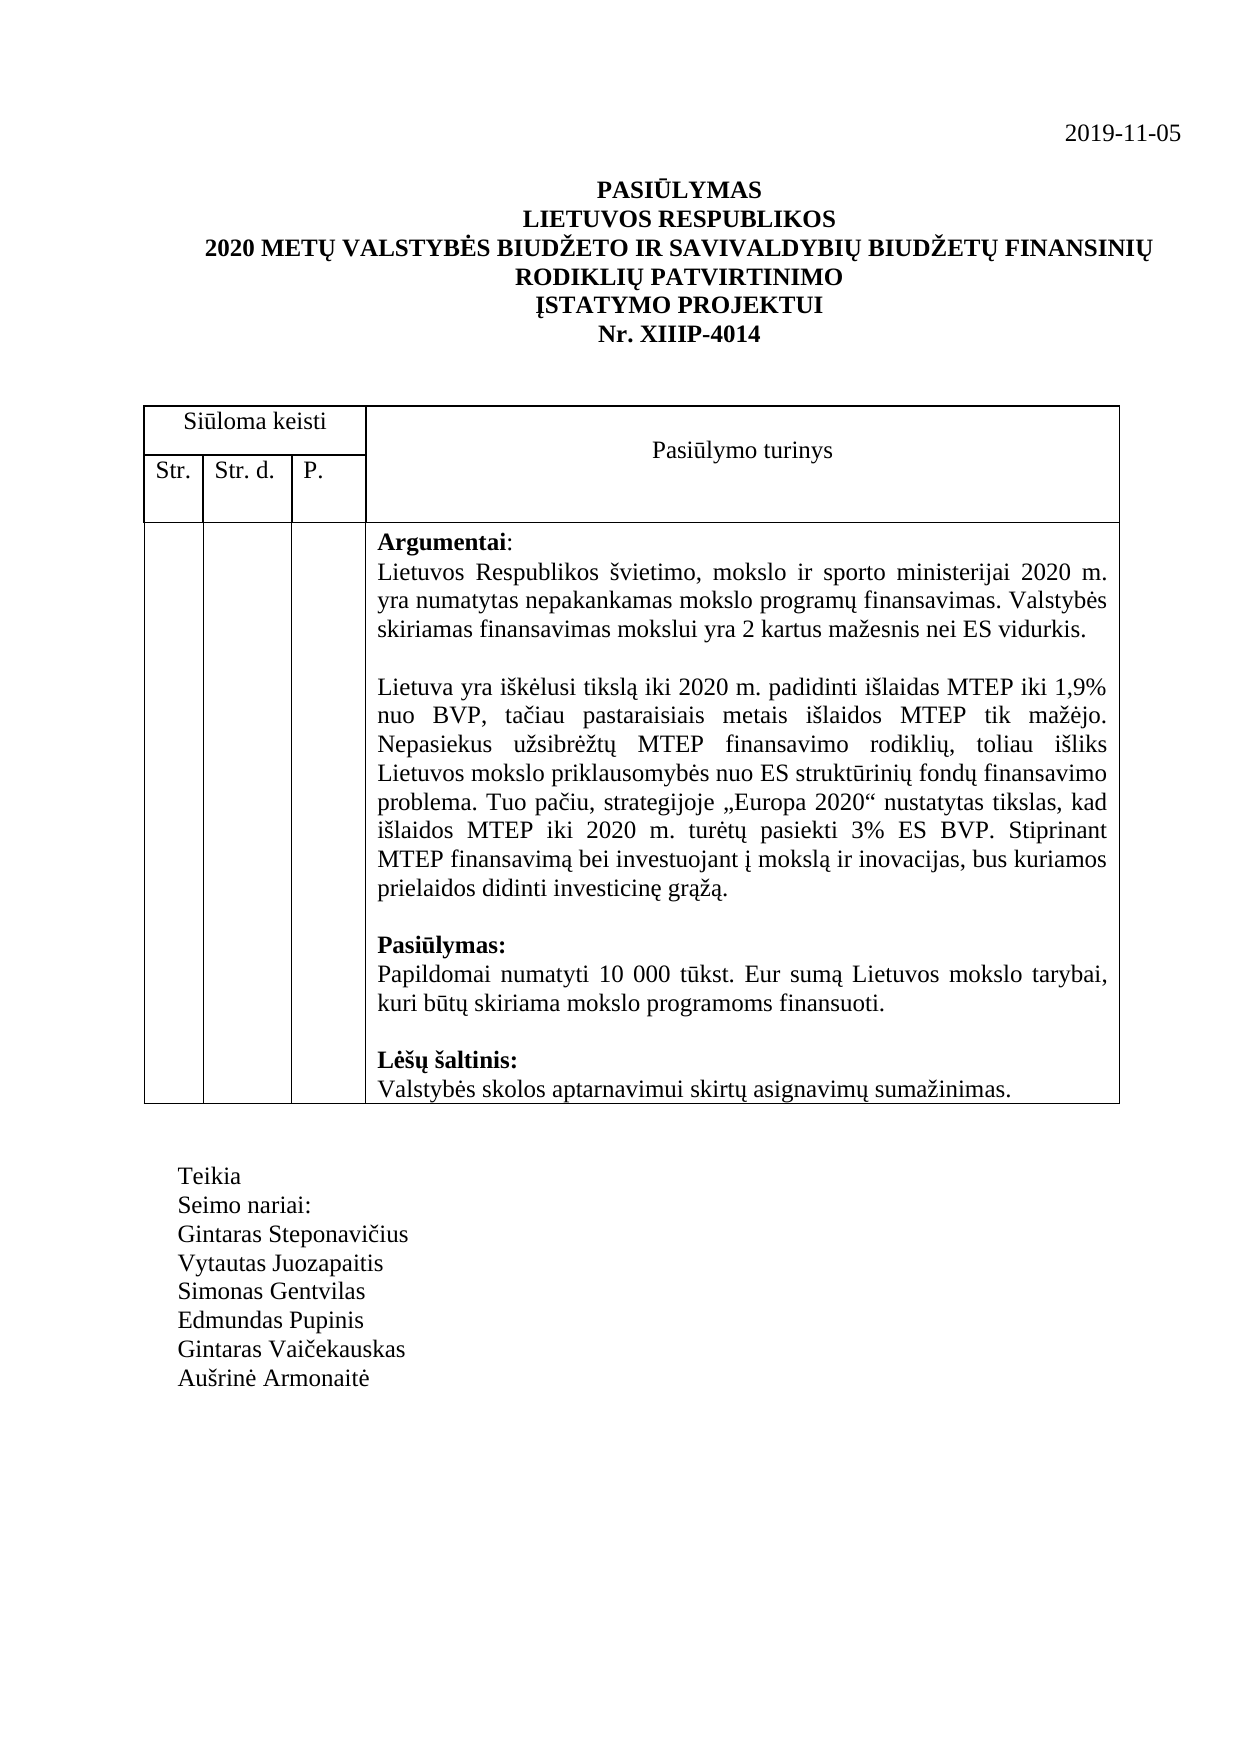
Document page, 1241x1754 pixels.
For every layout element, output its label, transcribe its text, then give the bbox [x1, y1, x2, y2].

text Seimo nariai: [177, 1190, 1181, 1219]
text 2020 METŲ VALSTYBĖS BIUDŽETO IR SAVIVALDYBIŲ BIUDŽETŲ FINANSINIŲ RODIKLIŲ PATVIRTINIMO [177, 233, 1181, 291]
text Nr. XIIIP-4014 [177, 319, 1181, 348]
text Edmundas Pupinis [177, 1305, 1181, 1334]
text PASIŪLYMAS [177, 176, 1181, 204]
table_header Siūloma keisti [145, 407, 365, 454]
text Vytautas Juozapaitis [177, 1248, 1181, 1276]
text Teikia [177, 1161, 1181, 1190]
text LIETUVOS RESPUBLIKOS [177, 204, 1181, 233]
text Simonas Gentvilas [177, 1276, 1181, 1305]
table_cell [292, 523, 365, 1103]
table_cell [204, 523, 291, 1103]
table_header Pasiūlymo turinys [367, 407, 1119, 521]
table_cell P. [293, 456, 365, 521]
text Gintaras Steponavičius [177, 1219, 1181, 1248]
text Aušrinė Armonaitė [177, 1363, 1181, 1391]
table_cell Argumentai: Lietuvos Respublikos švietimo, mokslo ir sporto ministerijai 2020 m. yra numatytas nepakankamas mokslo programų finansavimas. Valstybės skiriamas finansavimas mokslui yra 2 kartus mažesnis nei ES vidurkis. Lietuva yra iškėlusi tikslą iki 2020 m. padidinti išlaidas MTEP iki 1,9% nuo BVP, tačiau pastaraisiais metais išlaidos MTEP tik mažėjo. Nepasiekus užsibrėžtų MTEP finansavimo rodiklių, toliau išliks Lietuvos mokslo priklausomybės nuo ES struktūrinių fondų finansavimo problema. Tuo pačiu, strategijoje „Europa 2020“ nustatytas tikslas, kad išlaidos MTEP iki 2020 m. turėtų pasiekti 3% ES BVP. Stiprinant MTEP finansavimą bei investuojant į mokslą ir inovacijas, bus kuriamos prielaidos didinti investicinę grąžą. Pasiūlymas: Papildomai numatyti 10 000 tūkst. Eur sumą Lietuvos mokslo tarybai, kuri būtų skiriama mokslo programoms finansuoti. Lėšų šaltinis: Valstybės skolos aptarnavimui skirtų asignavimų sumažinimas. [366, 523, 1119, 1103]
text ĮSTATYMO PROJEKTUI [177, 291, 1181, 319]
text 2019-11-05 [177, 118, 1181, 147]
table_cell Str. [145, 456, 202, 521]
table_cell Str. d. [204, 456, 291, 521]
table_cell [145, 523, 203, 1103]
text Gintaras Vaičekauskas [177, 1334, 1181, 1363]
